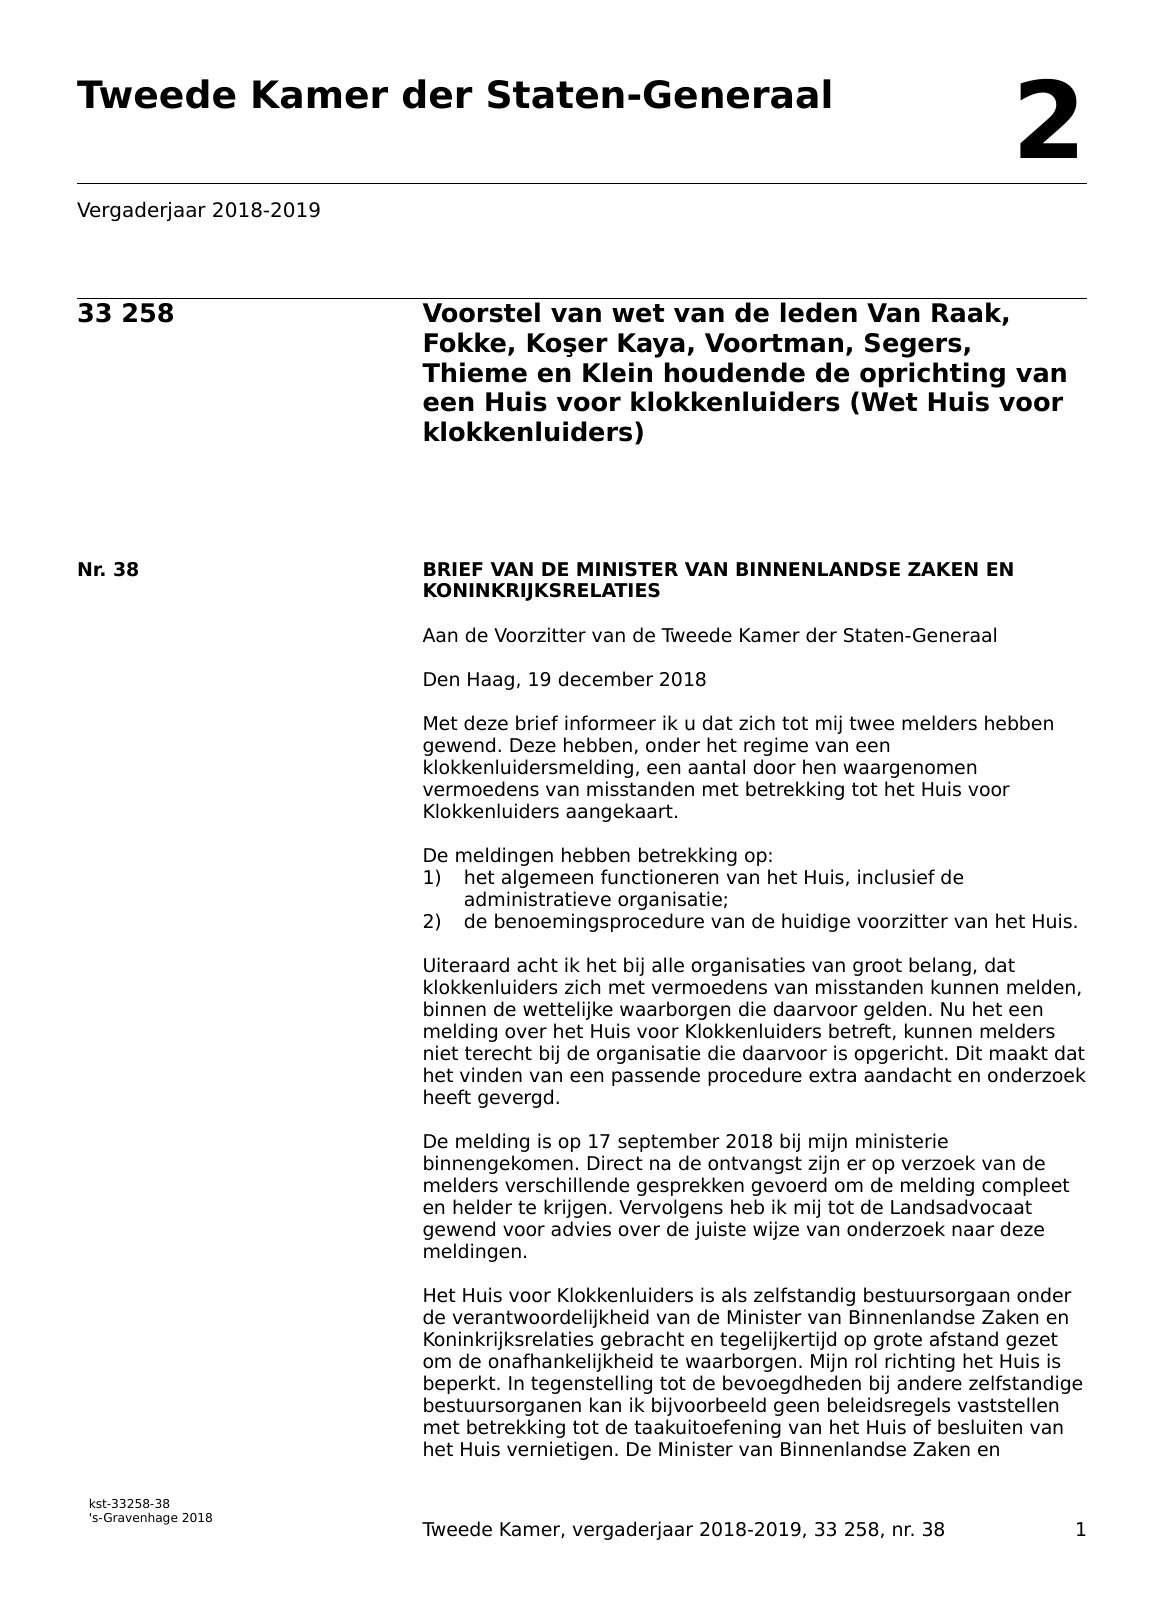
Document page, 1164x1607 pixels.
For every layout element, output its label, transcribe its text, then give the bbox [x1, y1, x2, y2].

table_header Tweede Kamer der Staten-Generaal [77, 59, 886, 183]
text 1) het algemeen functioneren van het Huis, inclusief de administratieve organisatie; [422, 867, 1087, 911]
text De meldingen hebben betrekking op: [422, 845, 1087, 867]
text Uiteraard acht ik het bij alle organisaties van groot belang, dat klokkenluiders zich met vermoedens van misstanden kunnen melden, binnen de wettelijke waarborgen die daarvoor gelden. Nu het een melding over het Huis voor Klokkenluiders betreft, kunnen melders niet terecht bij de organisatie die daarvoor is opgericht. Dit maakt dat het vinden van een passende procedure extra aandacht en onderzoek heeft gevergd. [422, 955, 1087, 1109]
text Aan de Voorzitter van de Tweede Kamer der Staten-Generaal [422, 624, 1087, 647]
table_header 2 [886, 59, 1087, 183]
text Den Haag, 19 december 2018 [422, 669, 1087, 691]
text Met deze brief informeer ik u dat zich tot mij twee melders hebben gewend. Deze hebben, onder het regime van een klokkenluidersmelding, een aantal door hen waargenomen vermoedens van misstanden met betrekking tot het Huis voor Klokkenluiders aangekaart. [422, 713, 1087, 823]
text 's-Gravenhage 2018 [88, 1511, 323, 1525]
table_cell Vergaderjaar 2018-2019 [77, 184, 1087, 298]
subtitle Nr. 38 BRIEF VAN DE MINISTER VAN BINNENLANDSE ZAKEN EN KONINKRIJKSRELATIES [77, 558, 1087, 602]
text De melding is op 17 september 2018 bij mijn ministerie binnengekomen. Direct na de ontvangst zijn er op verzoek van de melders verschillende gesprekken gevoerd om de melding compleet en helder te krijgen. Vervolgens heb ik mij tot de Landsadvocaat gewend voor advies over de juiste wijze van onderzoek naar deze meldingen. [422, 1131, 1087, 1263]
text kst-33258-38 [88, 1497, 323, 1511]
subtitle 33 258 Voorstel van wet van de leden Van Raak, Fokke, Koşer Kaya, Voortman, Segers, Thieme en Klein houdende de oprichting van een Huis voor klokkenluiders (Wet Huis voor klokkenluiders) [77, 299, 1087, 447]
text Het Huis voor Klokkenluiders is als zelfstandig bestuursorgaan onder de verantwoordelijkheid van de Minister van Binnenlandse Zaken en Koninkrijksrelaties gebracht en tegelijkertijd op grote afstand gezet om de onafhankelijkheid te waarborgen. Mijn rol richting het Huis is beperkt. In tegenstelling tot de bevoegdheden bij andere zelfstandige bestuursorganen kan ik bijvoorbeeld geen beleidsregels vaststellen met betrekking tot de taakuitoefening van het Huis of besluiten van het Huis vernietigen. De Minister van Binnenlandse Zaken en [422, 1285, 1087, 1461]
text 2) de benoemingsprocedure van de huidige voorzitter van het Huis. [422, 911, 1087, 933]
